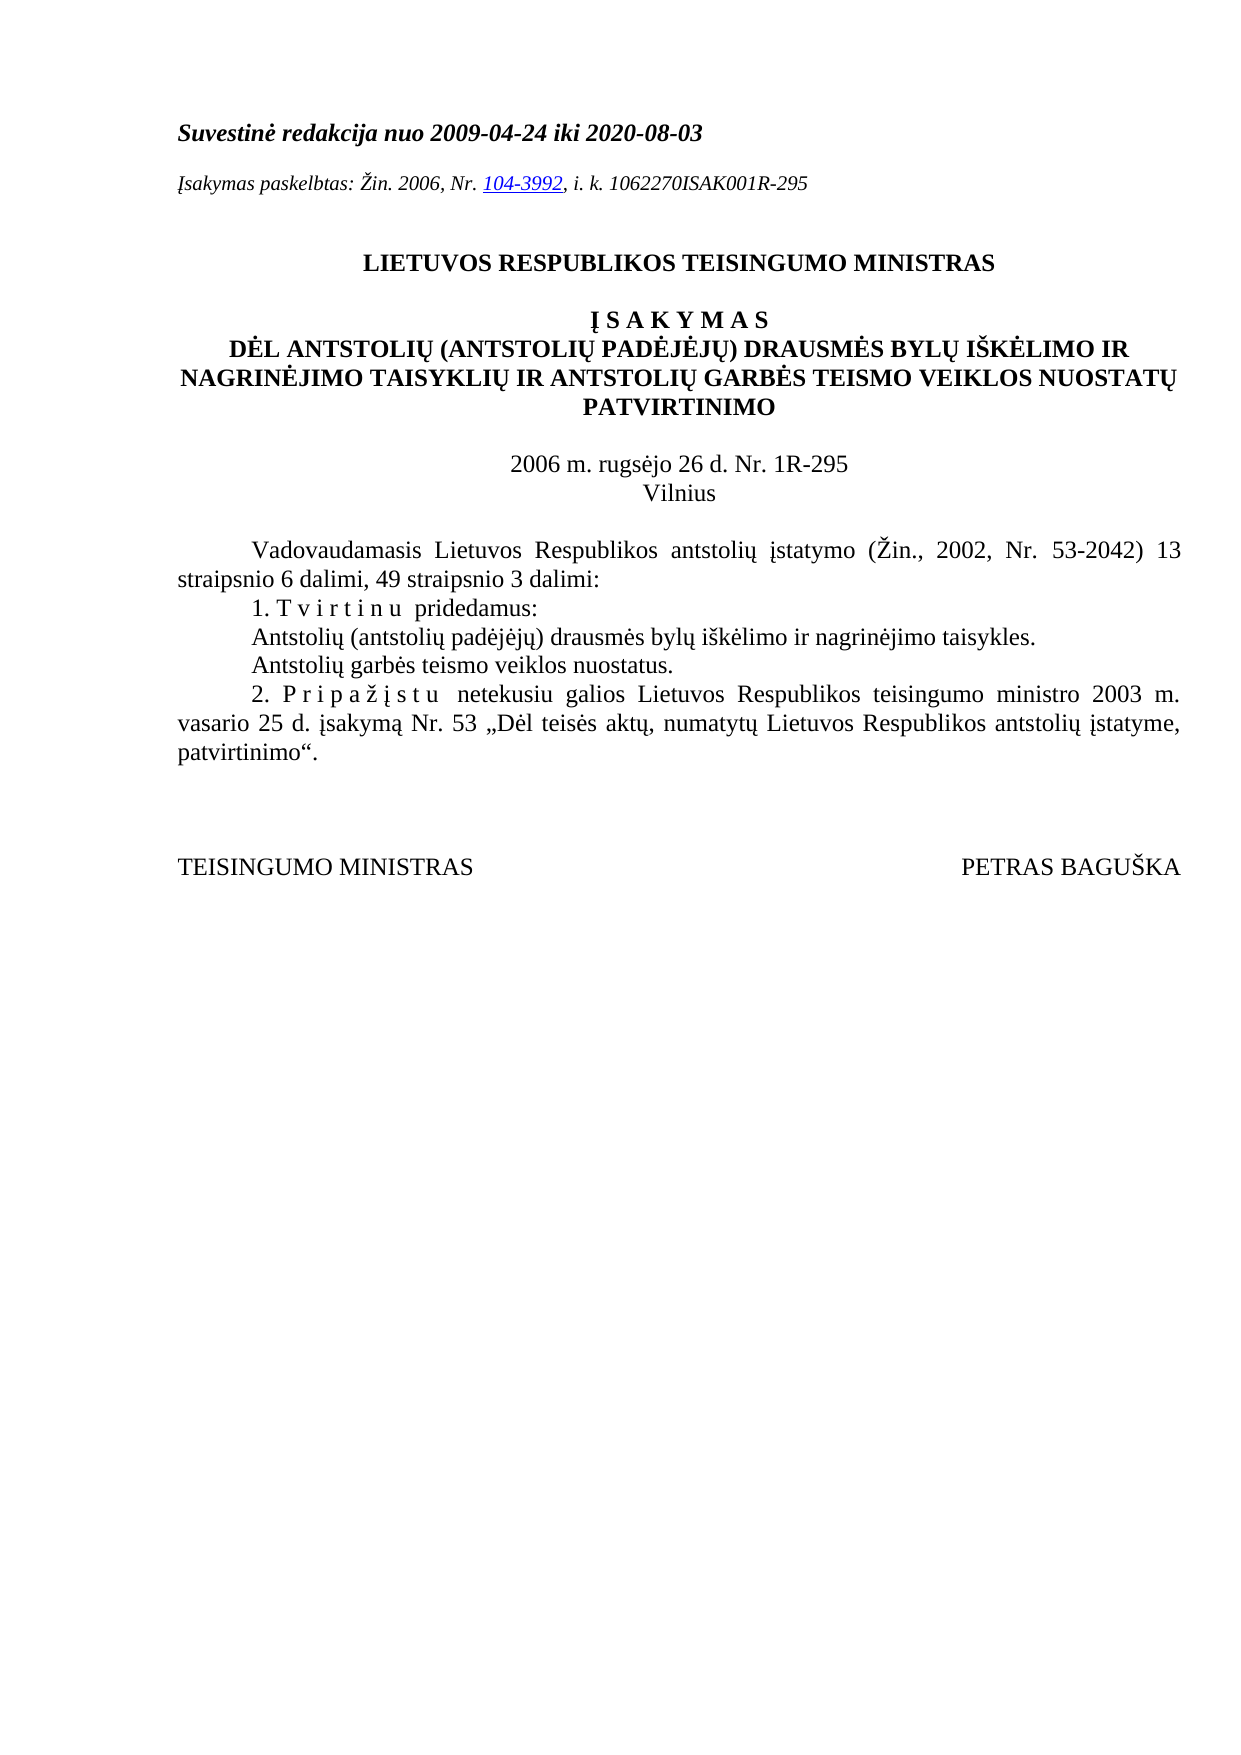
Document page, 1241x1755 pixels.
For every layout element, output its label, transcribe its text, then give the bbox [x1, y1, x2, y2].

text Vilnius [177, 478, 1181, 507]
text DĖL ANTSTOLIŲ (ANTSTOLIŲ PADĖJĖJŲ) DRAUSMĖS BYLŲ IŠKĖLIMO IR NAGRINĖJIMO TAISYKLIŲ IR ANTSTOLIŲ GARBĖS TEISMO VEIKLOS NUOSTATŲ PATVIRTINIMO [177, 334, 1181, 420]
text Įsakymas paskelbtas: Žin. 2006, Nr. 104-3992, i. k. 1062270ISAK001R-295 [177, 171, 1181, 195]
text 2. Pripažįstu netekusiu galios Lietuvos Respublikos teisingumo ministro 2003 m. vasario 25 d. įsakymą Nr. 53 „Dėl teisės aktų, numatytų Lietuvos Respublikos antstolių įstatyme, patvirtinimo“. [177, 679, 1181, 765]
text LIETUVOS RESPUBLIKOS TEISINGUMO MINISTRAS [177, 248, 1181, 277]
text TEISINGUMO MINISTRAS PETRAS BAGUŠKA [177, 852, 1181, 880]
text Antstolių garbės teismo veiklos nuostatus. [177, 650, 1181, 679]
text Suvestinė redakcija nuo 2009-04-24 iki 2020-08-03 [177, 118, 1181, 147]
text Antstolių (antstolių padėjėjų) drausmės bylų iškėlimo ir nagrinėjimo taisykles. [177, 622, 1181, 650]
text Į S A K Y M A S [177, 305, 1181, 334]
text Vadovaudamasis Lietuvos Respublikos antstolių įstatymo (Žin., 2002, Nr. 53-2042) 13 straipsnio 6 dalimi, 49 straipsnio 3 dalimi: [177, 535, 1181, 593]
text 2006 m. rugsėjo 26 d. Nr. 1R-295 [177, 449, 1181, 478]
text 1. Tvirtinu pridedamus: [177, 593, 1181, 622]
